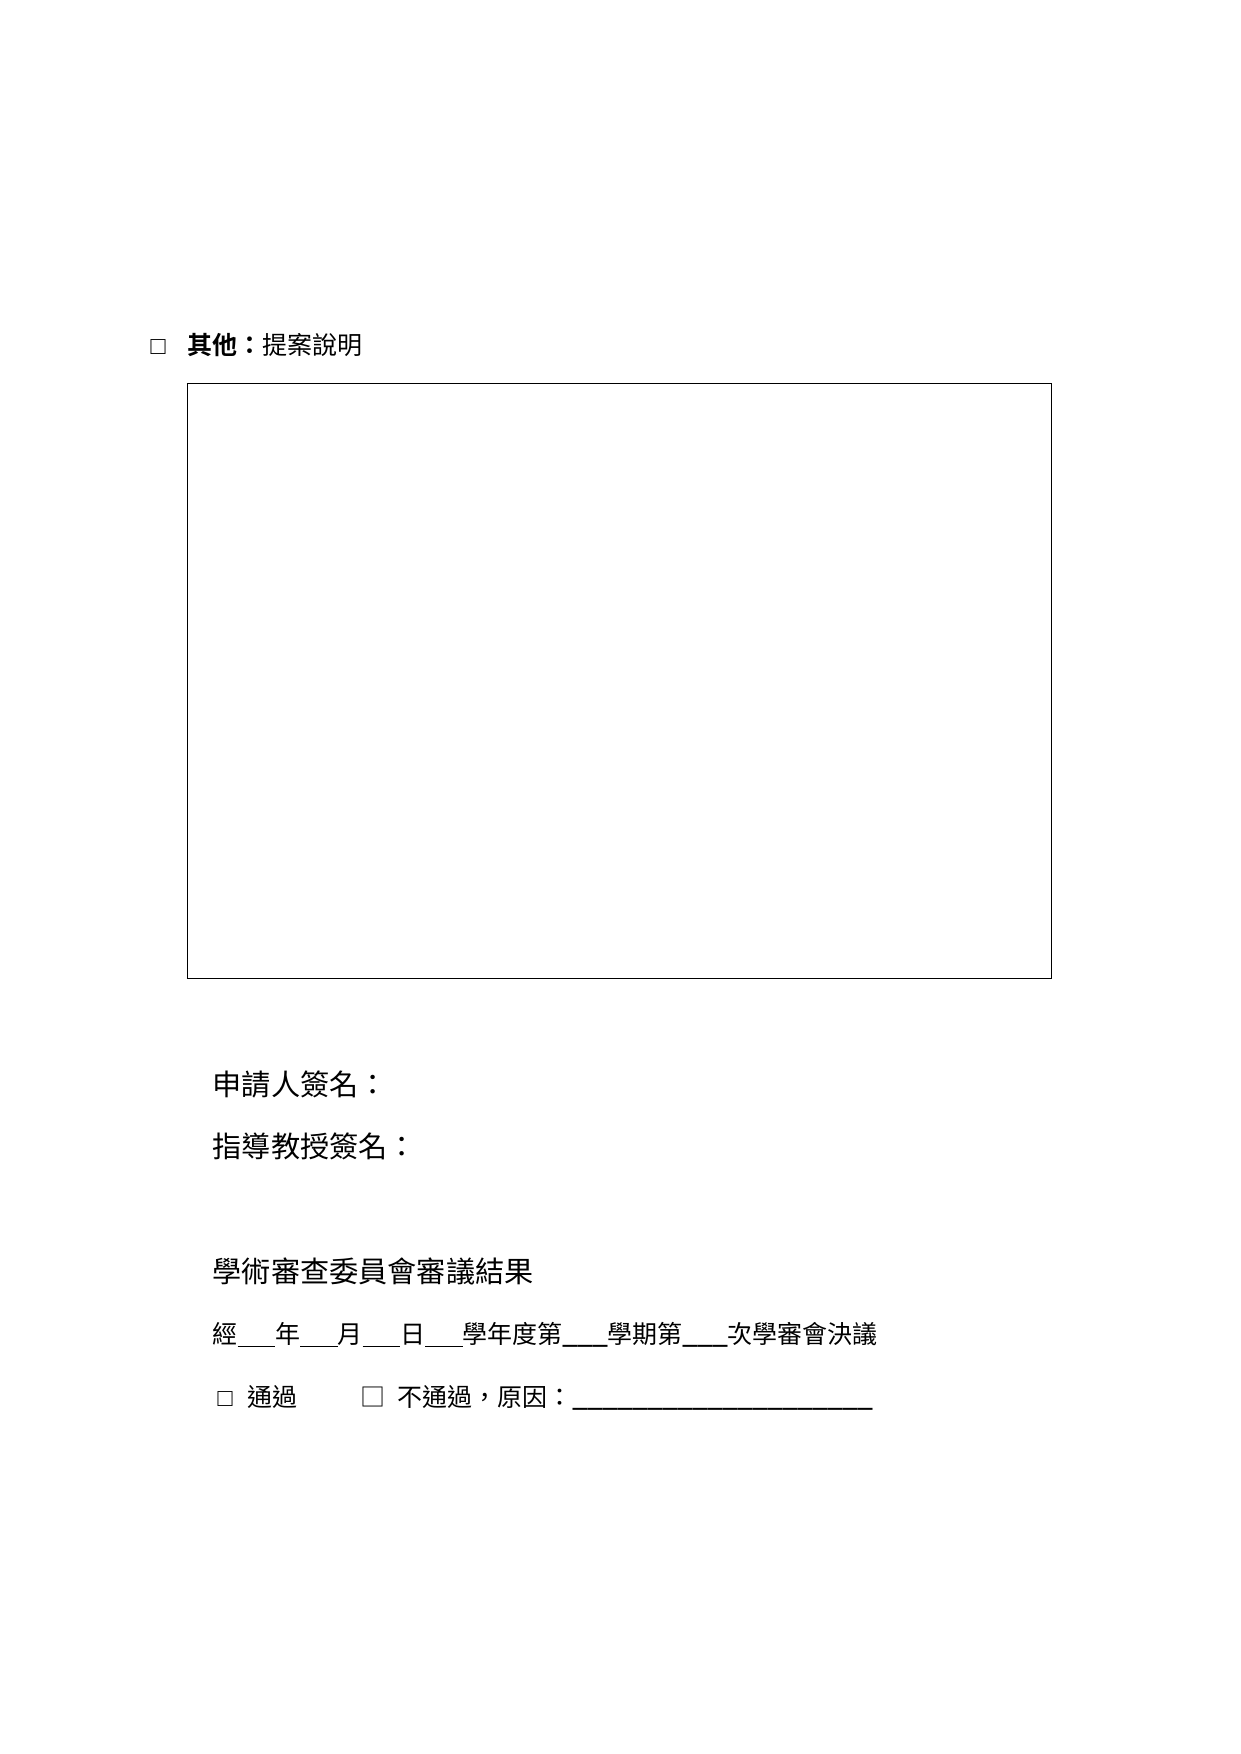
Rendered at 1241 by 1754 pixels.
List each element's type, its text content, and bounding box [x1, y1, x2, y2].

text 學術審查委員會審議結果 [212, 1228, 1053, 1291]
list 其他：提案說明 [150, 302, 1053, 364]
table_header [188, 384, 1051, 977]
text 經 年 月 日 學年度第___學期第___次學審會決議 [212, 1291, 1053, 1353]
text 指導教授簽名： [212, 1103, 1053, 1166]
text 申請人簽名： [212, 1041, 1053, 1103]
text □ 通過 □ 不通過，原因：____________________ [187, 1353, 1053, 1416]
